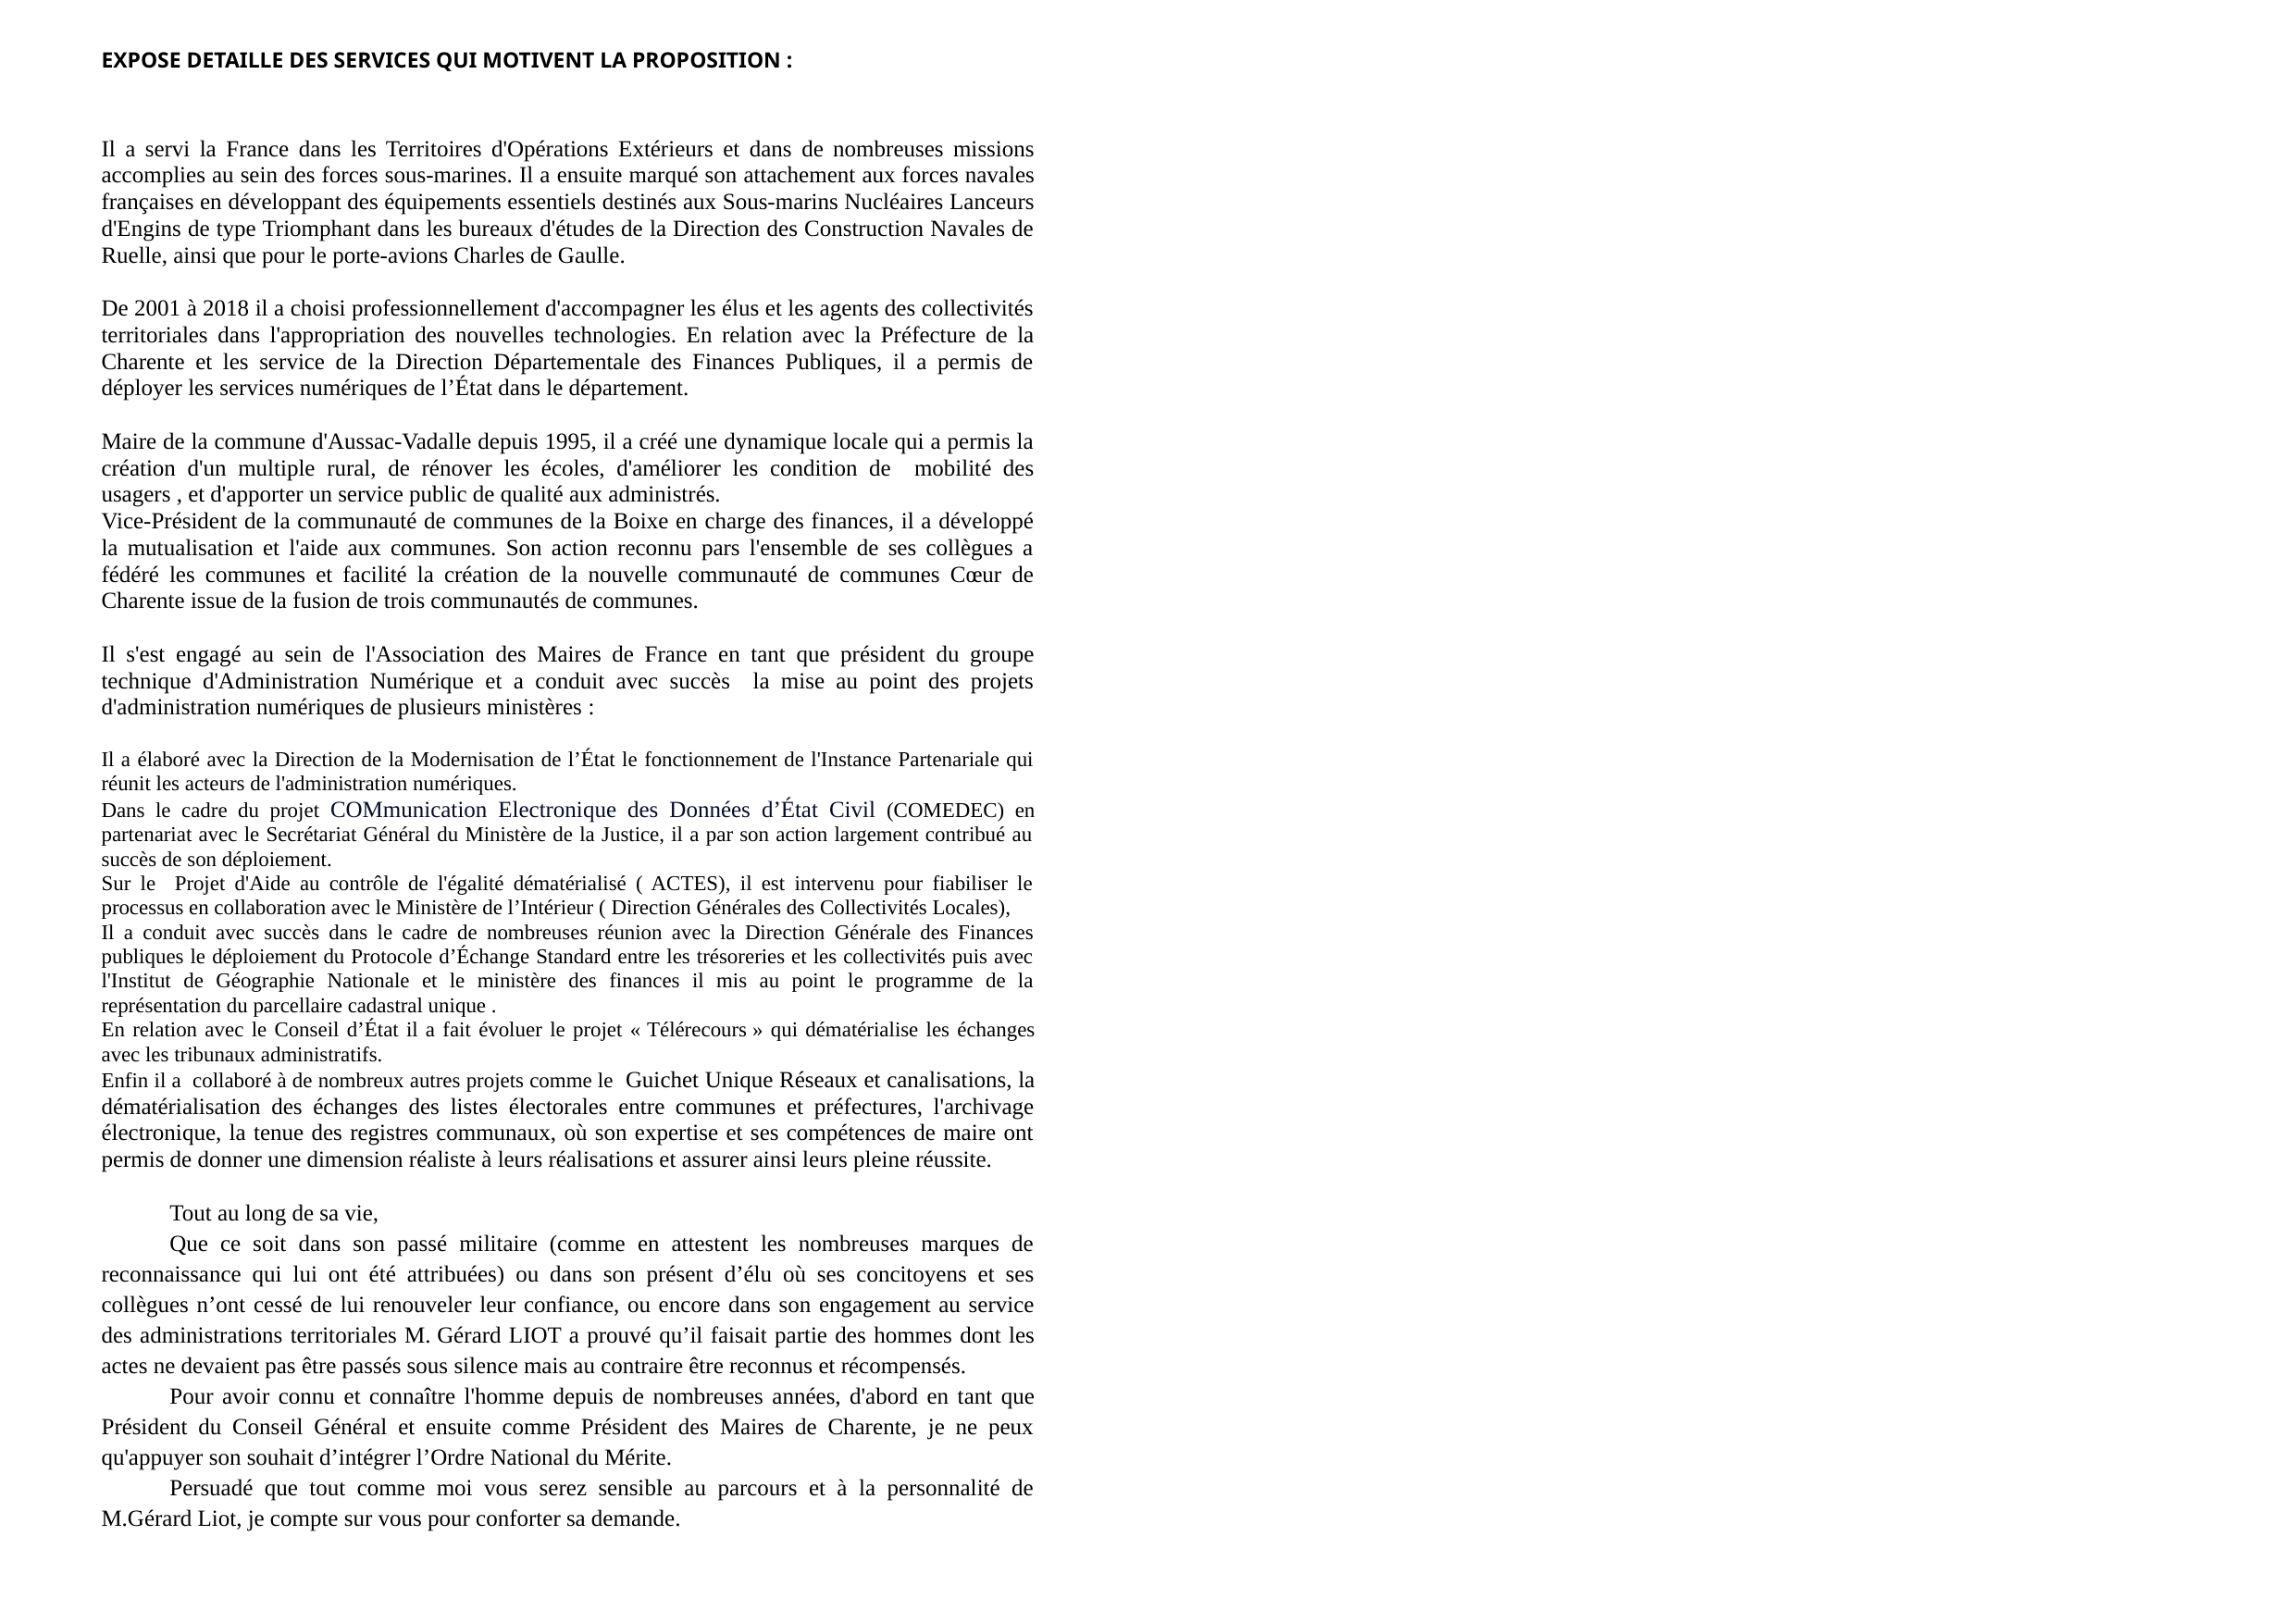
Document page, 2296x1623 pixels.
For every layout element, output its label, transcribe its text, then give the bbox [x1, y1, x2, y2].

text De 2001 à 2018 il a choisi professionnellement d'accompagner les élus et les agents des collectivités territoriales dans l'appropriation des nouvelles technologies. En relation avec la Préfecture de la Charente et les service de la Direction Départementale des Finances Publiques, il a permis de déployer les services numériques de l’État dans le département. [101, 294, 1035, 401]
text Dans le cadre du projet COMmunication Electronique des Données d’État Civil (COMEDEC) en partenariat avec le Secrétariat Général du Ministère de la Justice, il a par son action largement contribué au succès de son déploiement. [101, 796, 1035, 871]
text Il a servi la France dans les Territoires d'Opérations Extérieurs et dans de nombreuses missions accomplies au sein des forces sous-marines. Il a ensuite marqué son attachement aux forces navales françaises en développant des équipements essentiels destinés aux Sous-marins Nucléaires Lanceurs d'Engins de type Triomphant dans les bureaux d'études de la Direction des Construction Navales de Ruelle, ainsi que pour le porte-avions Charles de Gaulle. [101, 135, 1035, 267]
text Il a conduit avec succès dans le cadre de nombreuses réunion avec la Direction Générale des Finances publiques le déploiement du Protocole d’Échange Standard entre les trésoreries et les collectivités puis avec l'Institut de Géographie Nationale et le ministère des finances il mis au point le programme de la représentation du parcellaire cadastral unique . [101, 920, 1035, 1017]
text Enfin il a collaboré à de nombreux autres projets comme le Guichet Unique Réseaux et canalisations, la dématérialisation des échanges des listes électorales entre communes et préfectures, l'archivage électronique, la tenue des registres communaux, où son expertise et ses compétences de maire ont permis de donner une dimension réaliste à leurs réalisations et assurer ainsi leurs pleine réussite. [101, 1066, 1035, 1172]
text Maire de la commune d'Aussac-Vadalle depuis 1995, il a créé une dynamique locale qui a permis la création d'un multiple rural, de rénover les écoles, d'améliorer les condition de mobilité des usagers , et d'apporter un service public de qualité aux administrés. [101, 427, 1035, 507]
text En relation avec le Conseil d’État il a fait évoluer le projet « Télérecours » qui dématérialise les échanges avec les tribunaux administratifs. [101, 1017, 1035, 1066]
text EXPOSE DETAILLE DES SERVICES QUI MOTIVENT LA PROPOSITION : [101, 45, 1059, 74]
text Pour avoir connu et connaître l'homme depuis de nombreuses années, d'abord en tant que Président du Conseil Général et ensuite comme Président des Maires de Charente, je ne peux qu'appuyer son souhait d’intégrer l’Ordre National du Mérite. [101, 1382, 1035, 1470]
text Persuadé que tout comme moi vous serez sensible au parcours et à la personnalité de M.Gérard Liot, je compte sur vous pour conforter sa demande. [101, 1474, 1035, 1531]
text Il a élaboré avec la Direction de la Modernisation de l’État le fonctionnement de l'Instance Partenariale qui réunit les acteurs de l'administration numériques. [101, 747, 1035, 796]
text Tout au long de sa vie, [101, 1199, 1035, 1225]
text Sur le Projet d'Aide au contrôle de l'égalité dématérialisé ( ACTES), il est intervenu pour fiabiliser le processus en collaboration avec le Ministère de l’Intérieur ( Direction Générales des Collectivités Locales), [101, 871, 1035, 920]
text Vice-Président de la communauté de communes de la Boixe en charge des finances, il a développé la mutualisation et l'aide aux communes. Son action reconnu pars l'ensemble de ses collègues a fédéré les communes et facilité la création de la nouvelle communauté de communes Cœur de Charente issue de la fusion de trois communautés de communes. [101, 507, 1035, 613]
text Il s'est engagé au sein de l'Association des Maires de France en tant que président du groupe technique d'Administration Numérique et a conduit avec succès la mise au point des projets d'administration numériques de plusieurs ministères : [101, 640, 1035, 720]
text Que ce soit dans son passé militaire (comme en attestent les nombreuses marques de reconnaissance qui lui ont été attribuées) ou dans son présent d’élu où ses concitoyens et ses collègues n’ont cessé de lui renouveler leur confiance, ou encore dans son engagement au service des administrations territoriales M. Gérard LIOT a prouvé qu’il faisait partie des hommes dont les actes ne devaient pas être passés sous silence mais au contraire être reconnus et récompensés. [101, 1230, 1035, 1378]
